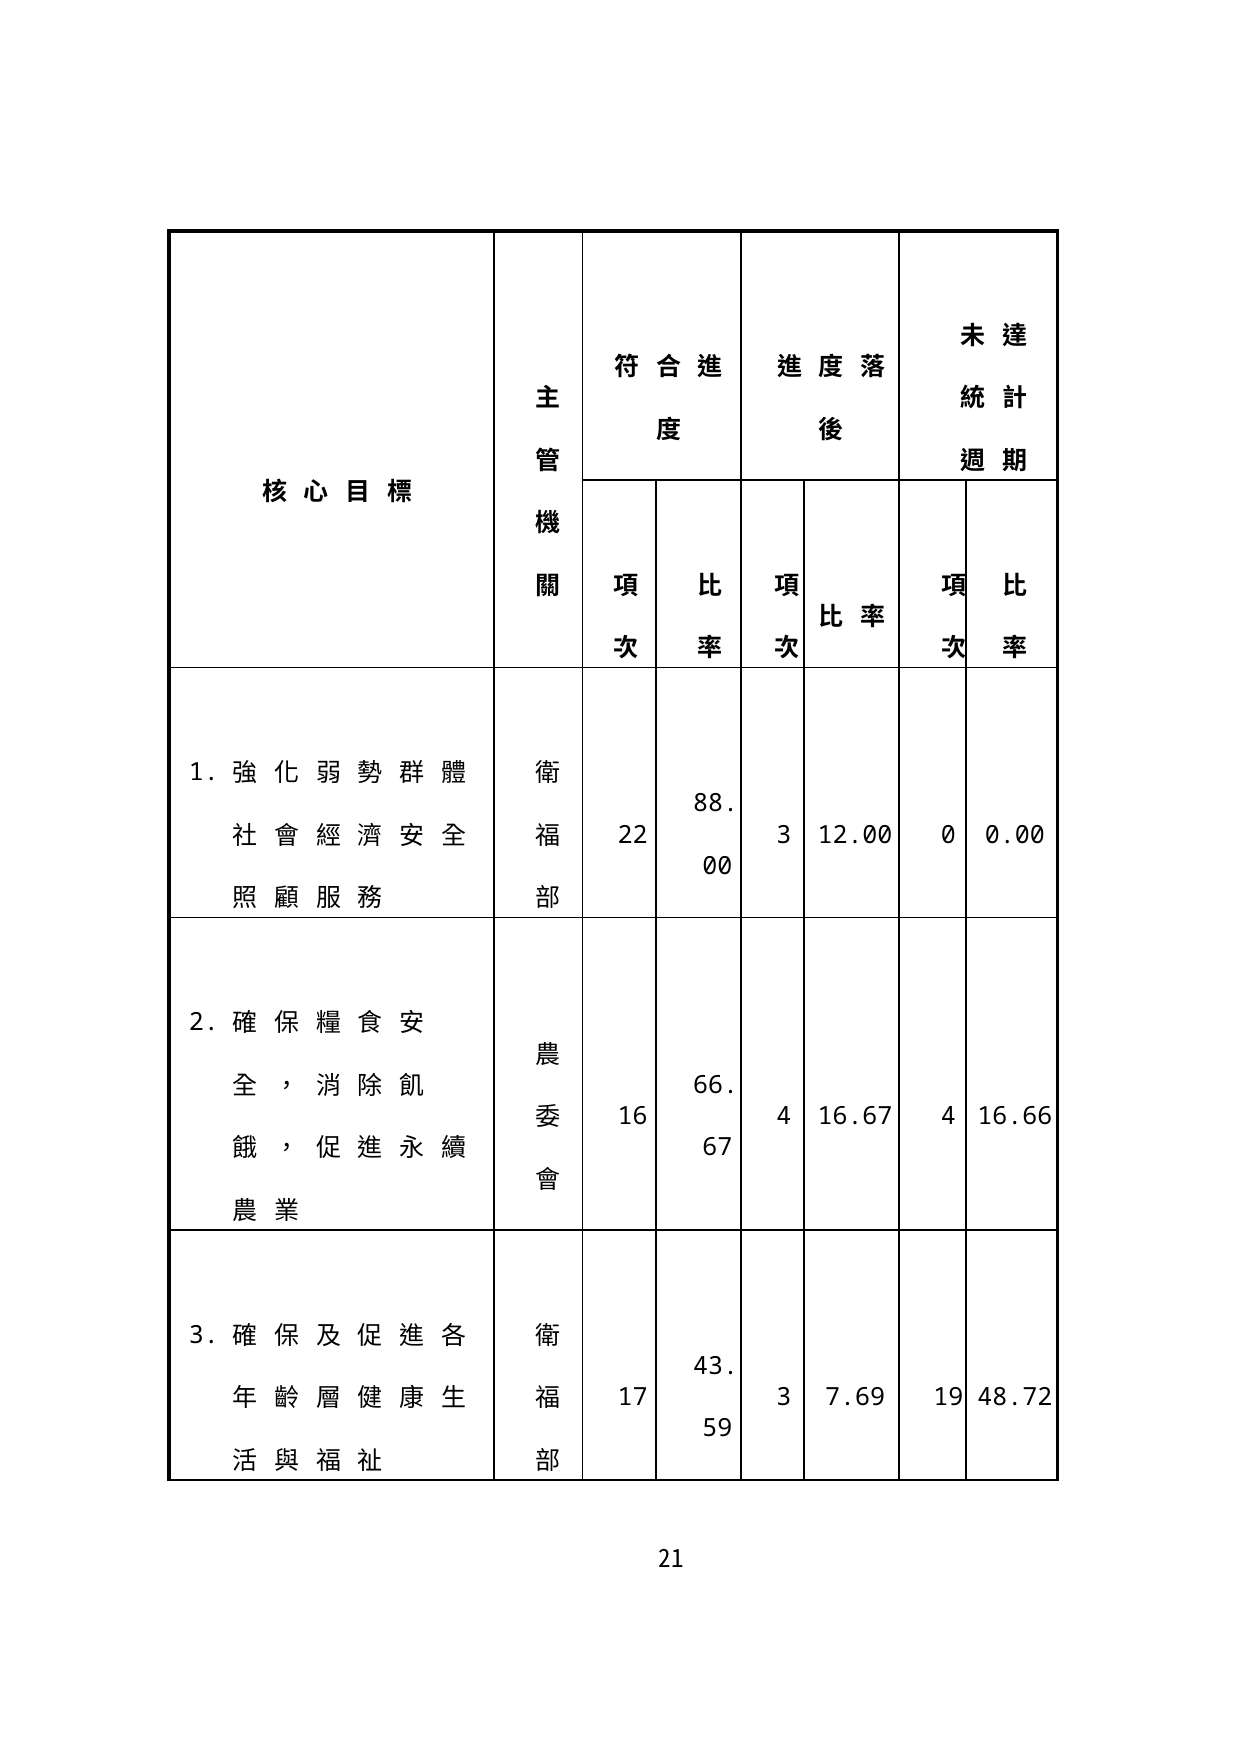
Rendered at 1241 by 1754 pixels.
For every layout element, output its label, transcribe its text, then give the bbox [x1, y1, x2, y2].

table_cell 1.強化弱勢群體社會經濟安全照顧服務 [171, 668, 493, 917]
table_cell 16 [583, 918, 655, 1229]
table_cell 4 [900, 918, 965, 1229]
table_cell 0 [900, 668, 965, 917]
table_cell 17 [583, 1231, 655, 1479]
table_cell 43.59 [657, 1231, 740, 1479]
table_cell 比率 [805, 481, 898, 667]
table_cell 0.00 [967, 668, 1056, 917]
table_cell 衛福部 [495, 1231, 582, 1479]
table_header 核心目標 [171, 233, 493, 667]
table_cell 比率 [657, 481, 740, 667]
table_cell 項次 [900, 481, 965, 667]
table_cell 48.72 [967, 1231, 1056, 1479]
table_cell 7.69 [805, 1231, 898, 1479]
table_cell 12.00 [805, 668, 898, 917]
table_cell 2.確保糧食安全，消除飢餓，促進永續農業 [171, 918, 493, 1229]
table_header 主管 機關 [495, 233, 582, 667]
table_cell 88.00 [657, 668, 740, 917]
table_header 符合進度 [583, 233, 740, 479]
table_cell 3 [742, 668, 803, 917]
table_cell 16.66 [967, 918, 1056, 1229]
table_header 進度落後 [742, 233, 898, 479]
table_cell 16.67 [805, 918, 898, 1229]
table_cell 19 [900, 1231, 965, 1479]
table_cell 比率 [967, 481, 1056, 667]
table_cell 項次 [583, 481, 655, 667]
table_cell 農委會 [495, 918, 582, 1229]
table_cell 項次 [742, 481, 803, 667]
table_cell 衛福部 [495, 668, 582, 917]
table_cell 3.確保及促進各年齡層健康生活與福祉 [171, 1231, 493, 1479]
table_cell 3 [742, 1231, 803, 1479]
table_header 未達統計週期 [900, 233, 1056, 479]
table_cell 22 [583, 668, 655, 917]
table_cell 4 [742, 918, 803, 1229]
table_cell 66.67 [657, 918, 740, 1229]
